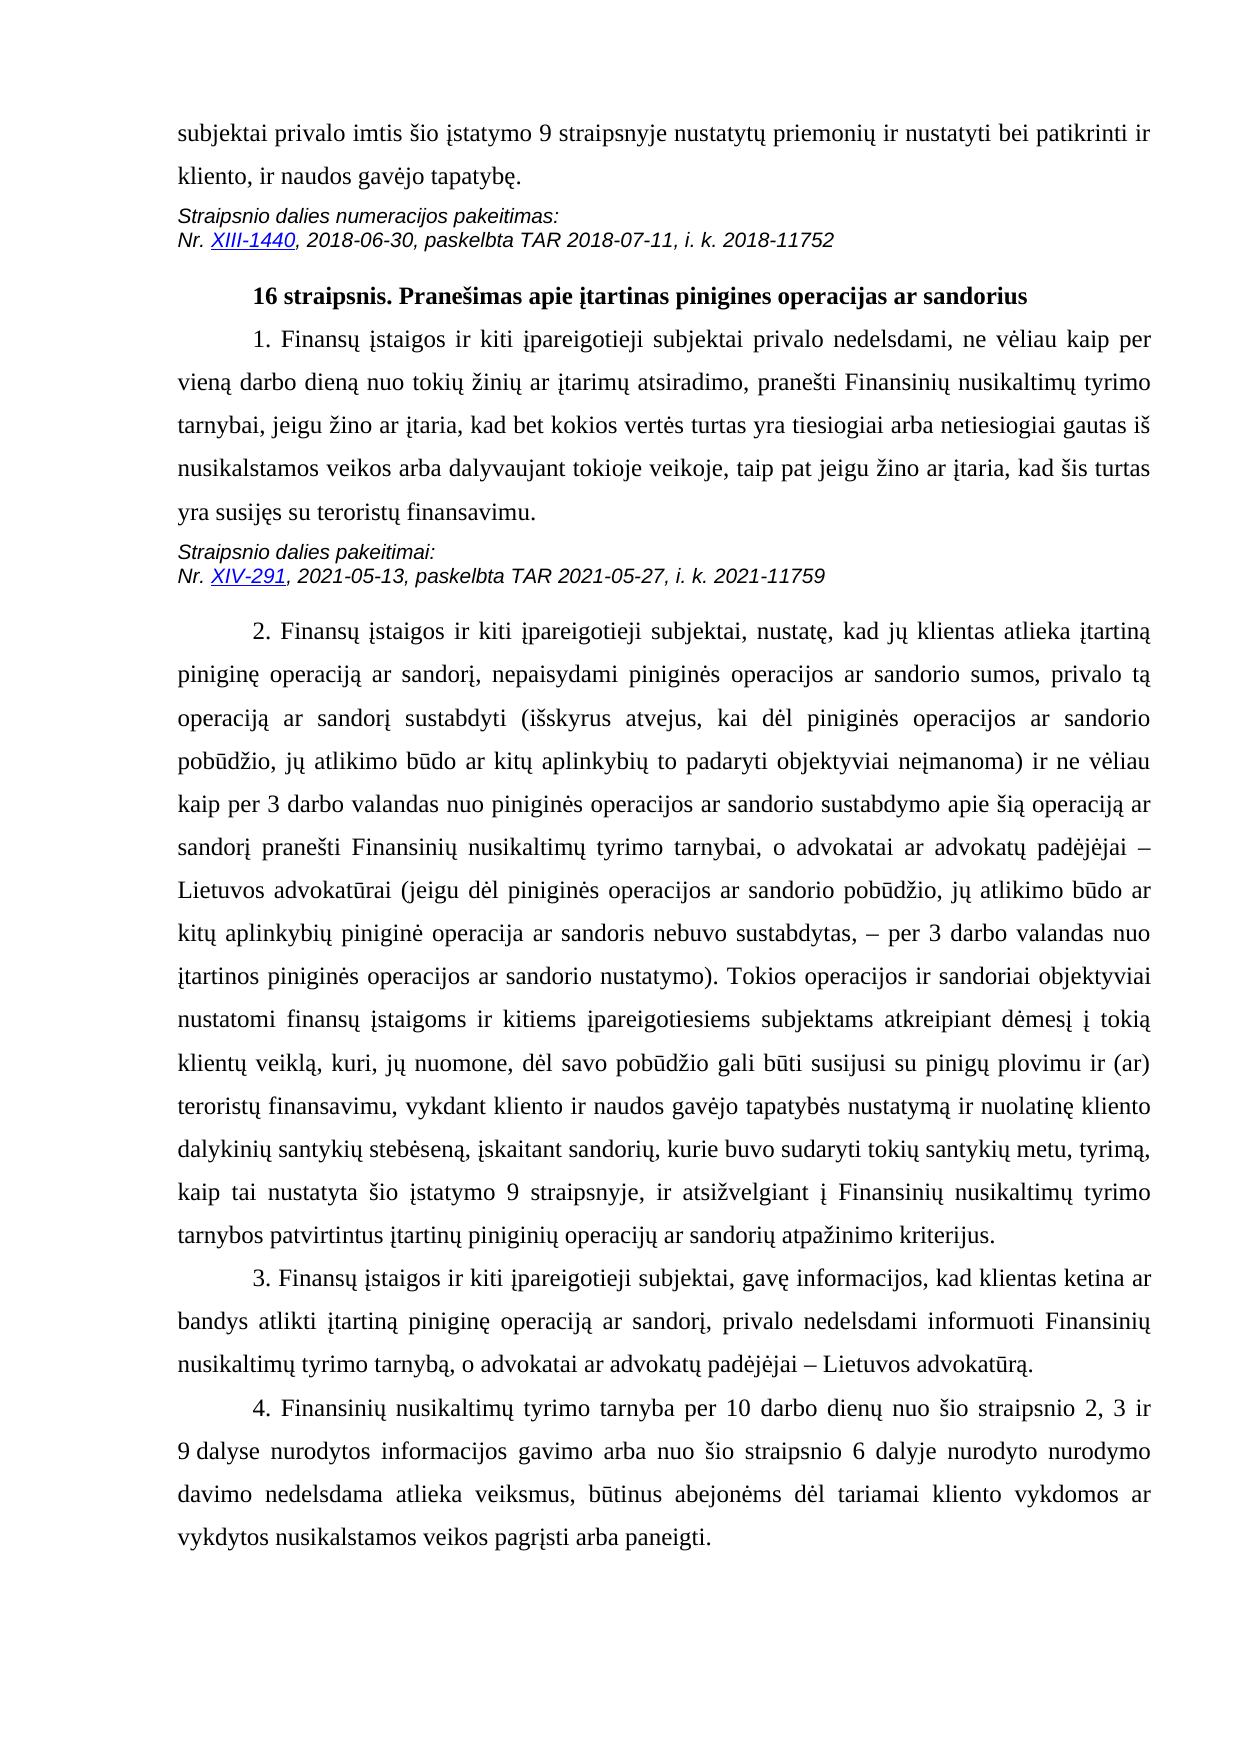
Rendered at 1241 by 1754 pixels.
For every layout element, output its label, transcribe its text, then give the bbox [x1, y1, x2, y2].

text 3. Finansų įstaigos ir kiti įpareigotieji subjektai, gavę informacijos, kad klientas ketina ar bandys atlikti įtartiną piniginę operaciją ar sandorį, privalo nedelsdami informuoti Finansinių nusikaltimų tyrimo tarnybą, o advokatai ar advokatų padėjėjai – Lietuvos advokatūrą. [177, 1263, 1152, 1378]
text 2. Finansų įstaigos ir kiti įpareigotieji subjektai, nustatę, kad jų klientas atlieka įtartiną piniginę operaciją ar sandorį, nepaisydami piniginės operacijos ar sandorio sumos, privalo tą operaciją ar sandorį sustabdyti (išskyrus atvejus, kai dėl piniginės operacijos ar sandorio pobūdžio, jų atlikimo būdo ar kitų aplinkybių to padaryti objektyviai neįmanoma) ir ne vėliau kaip per 3 darbo valandas nuo piniginės operacijos ar sandorio sustabdymo apie šią operaciją ar sandorį pranešti Finansinių nusikaltimų tyrimo tarnybai, o advokatai ar advokatų padėjėjai – Lietuvos advokatūrai (jeigu dėl piniginės operacijos ar sandorio pobūdžio, jų atlikimo būdo ar kitų aplinkybių piniginė operacija ar sandoris nebuvo sustabdytas, – per 3 darbo valandas nuo įtartinos piniginės operacijos ar sandorio nustatymo). Tokios operacijos ir sandoriai objektyviai nustatomi finansų įstaigoms ir kitiems įpareigotiesiems subjektams atkreipiant dėmesį į tokią klientų veiklą, kuri, jų nuomone, dėl savo pobūdžio gali būti susijusi su pinigų plovimu ir (ar) teroristų finansavimu, vykdant kliento ir naudos gavėjo tapatybės nustatymą ir nuolatinę kliento dalykinių santykių stebėseną, įskaitant sandorių, kurie buvo sudaryti tokių santykių metu, tyrimą, kaip tai nustatyta šio įstatymo 9 straipsnyje, ir atsižvelgiant į Finansinių nusikaltimų tyrimo tarnybos patvirtintus įtartinų piniginių operacijų ar sandorių atpažinimo kriterijus. [177, 616, 1152, 1249]
text 1. Finansų įstaigos ir kiti įpareigotieji subjektai privalo nedelsdami, ne vėliau kaip per vieną darbo dieną nuo tokių žinių ar įtarimų atsiradimo, pranešti Finansinių nusikaltimų tyrimo tarnybai, jeigu žino ar įtaria, kad bet kokios vertės turtas yra tiesiogiai arba netiesiogiai gautas iš nusikalstamos veikos arba dalyvaujant tokioje veikoje, taip pat jeigu žino ar įtaria, kad šis turtas yra susijęs su teroristų finansavimu. [177, 324, 1152, 525]
text subjektai privalo imtis šio įstatymo 9 straipsnyje nustatytų priemonių ir nustatyti bei patikrinti ir kliento, ir naudos gavėjo tapatybę. [177, 118, 1152, 190]
text Nr. XIV-291, 2021-05-13, paskelbta TAR 2021-05-27, i. k. 2021-11759 [177, 564, 1152, 588]
text Nr. XIII-1440, 2018-06-30, paskelbta TAR 2018-07-11, i. k. 2018-11752 [177, 228, 1152, 252]
text 4. Finansinių nusikaltimų tyrimo tarnyba per 10 darbo dienų nuo šio straipsnio 2, 3 ir 9 dalyse nurodytos informacijos gavimo arba nuo šio straipsnio 6 dalyje nurodyto nurodymo davimo nedelsdama atlieka veiksmus, būtinus abejonėms dėl tariamai kliento vykdomos ar vykdytos nusikalstamos veikos pagrįsti arba paneigti. [177, 1393, 1152, 1551]
text Straipsnio dalies pakeitimai: [177, 540, 1152, 564]
text Straipsnio dalies numeracijos pakeitimas: [177, 204, 1152, 228]
text 16 straipsnis. Pranešimas apie įtartinas pinigines operacijas ar sandorius [177, 281, 1152, 310]
